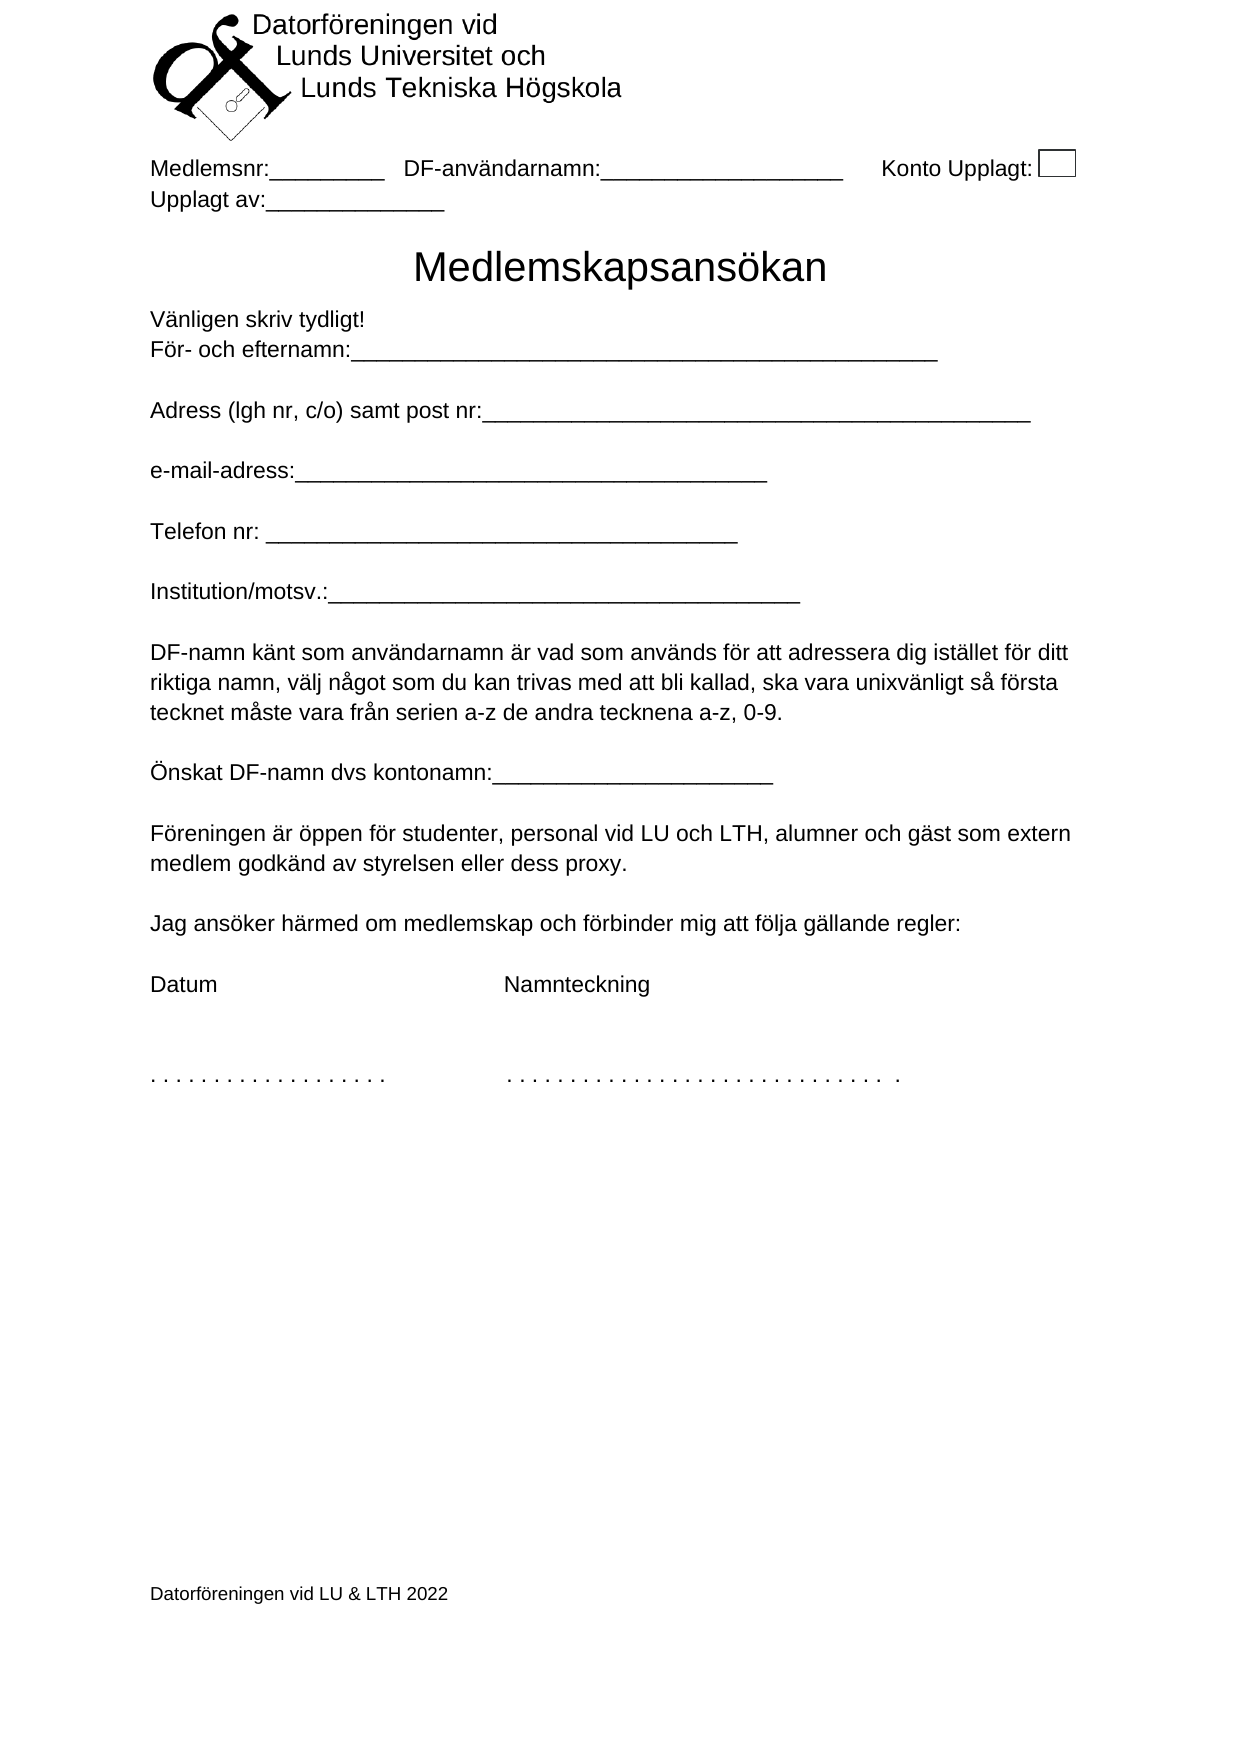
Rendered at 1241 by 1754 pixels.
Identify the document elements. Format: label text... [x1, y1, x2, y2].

text e-mail-adress:_____________________________________ [150, 457, 1090, 484]
text Institution/motsv.:_____________________________________ [150, 578, 1090, 604]
text Vänligen skriv tydligt! [150, 306, 1090, 333]
text Jag ansöker härmed om medlemskap och förbinder mig att följa gällande regler: [150, 910, 1090, 937]
picture [153, 6, 622, 141]
text Adress (lgh nr, c/o) samt post nr:___________________________________________ [150, 397, 1090, 423]
subtitle Medlemskapsansökan [150, 243, 1090, 291]
text Upplagt av:______________ [150, 186, 1090, 212]
text För- och efternamn:______________________________________________ [150, 336, 1090, 363]
text Medlemsnr:_________ DF-användarnamn:___________________ Konto Upplagt: [150, 150, 1090, 182]
text . . . . . . . . . . . . . . . . . . . . . . . . . . . . . . . . . . . . . . . . . . . . . . . . . . [150, 1061, 1090, 1088]
text Telefon nr: _____________________________________ [150, 518, 1090, 544]
text Datum Namnteckning [150, 971, 1090, 997]
text DF-namn känt som användarnamn är vad som används för att adressera dig istället för ditt riktiga namn, välj något som du kan trivas med att bli kallad, ska vara unixvänligt så första tecknet måste vara från serien a-z de andra tecknena a-z, 0-9. [150, 638, 1090, 725]
text Önskat DF-namn dvs kontonamn:______________________ [150, 759, 1090, 786]
text Föreningen är öppen för studenter, personal vid LU och LTH, alumner och gäst som extern medlem godkänd av styrelsen eller dess proxy. [150, 820, 1090, 876]
